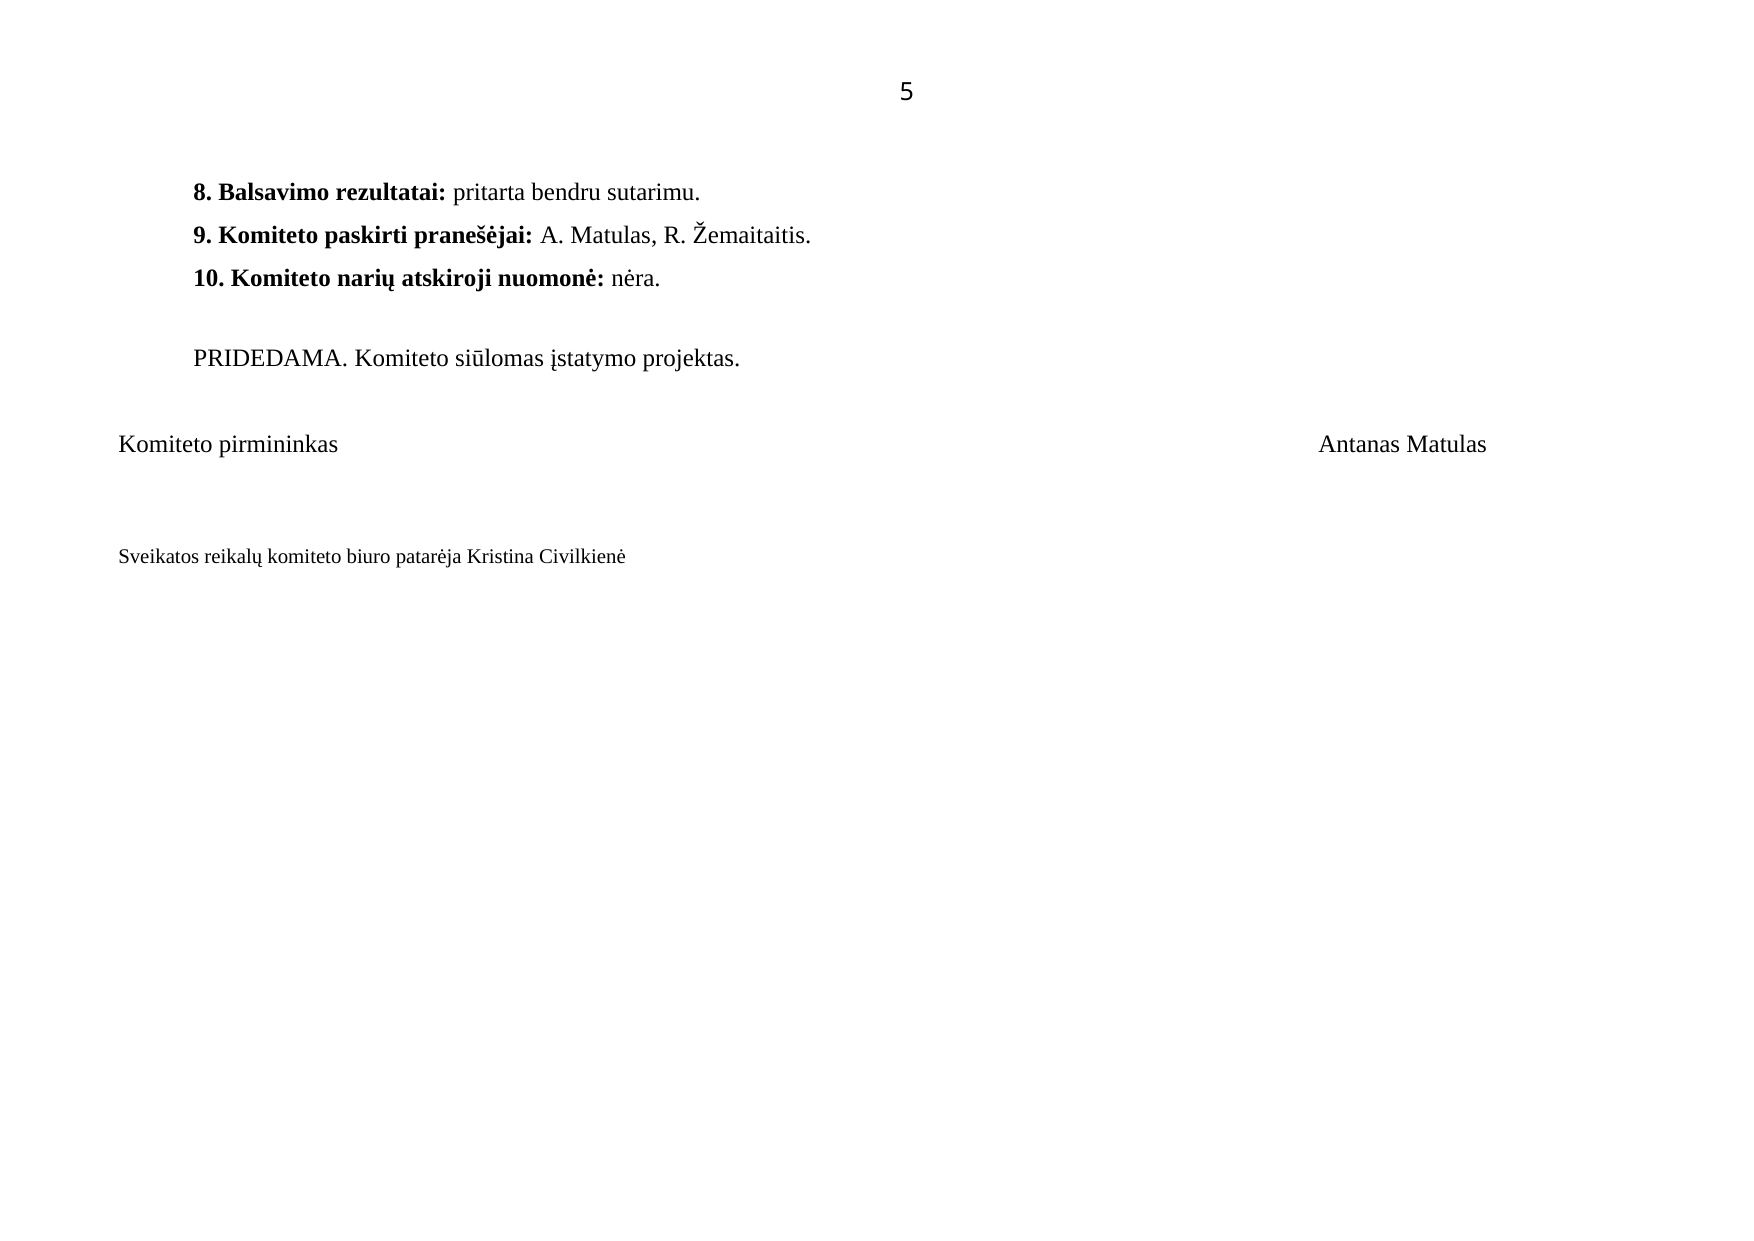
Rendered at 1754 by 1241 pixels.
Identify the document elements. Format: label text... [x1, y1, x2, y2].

text Komiteto pirmininkas (Parašas) Antanas Matulas [118, 429, 1695, 458]
text 8. Balsavimo rezultatai: pritarta bendru sutarimu. [118, 177, 1695, 206]
text 9. Komiteto paskirti pranešėjai: A. Matulas, R. Žemaitaitis. [118, 220, 1695, 249]
text PRIDEDAMA. Komiteto siūlomas įstatymo projektas. [118, 343, 1695, 371]
text 10. Komiteto narių atskiroji nuomonė: nėra. [118, 263, 1695, 292]
text Sveikatos reikalų komiteto biuro patarėja Kristina Civilkienė [118, 544, 1695, 568]
